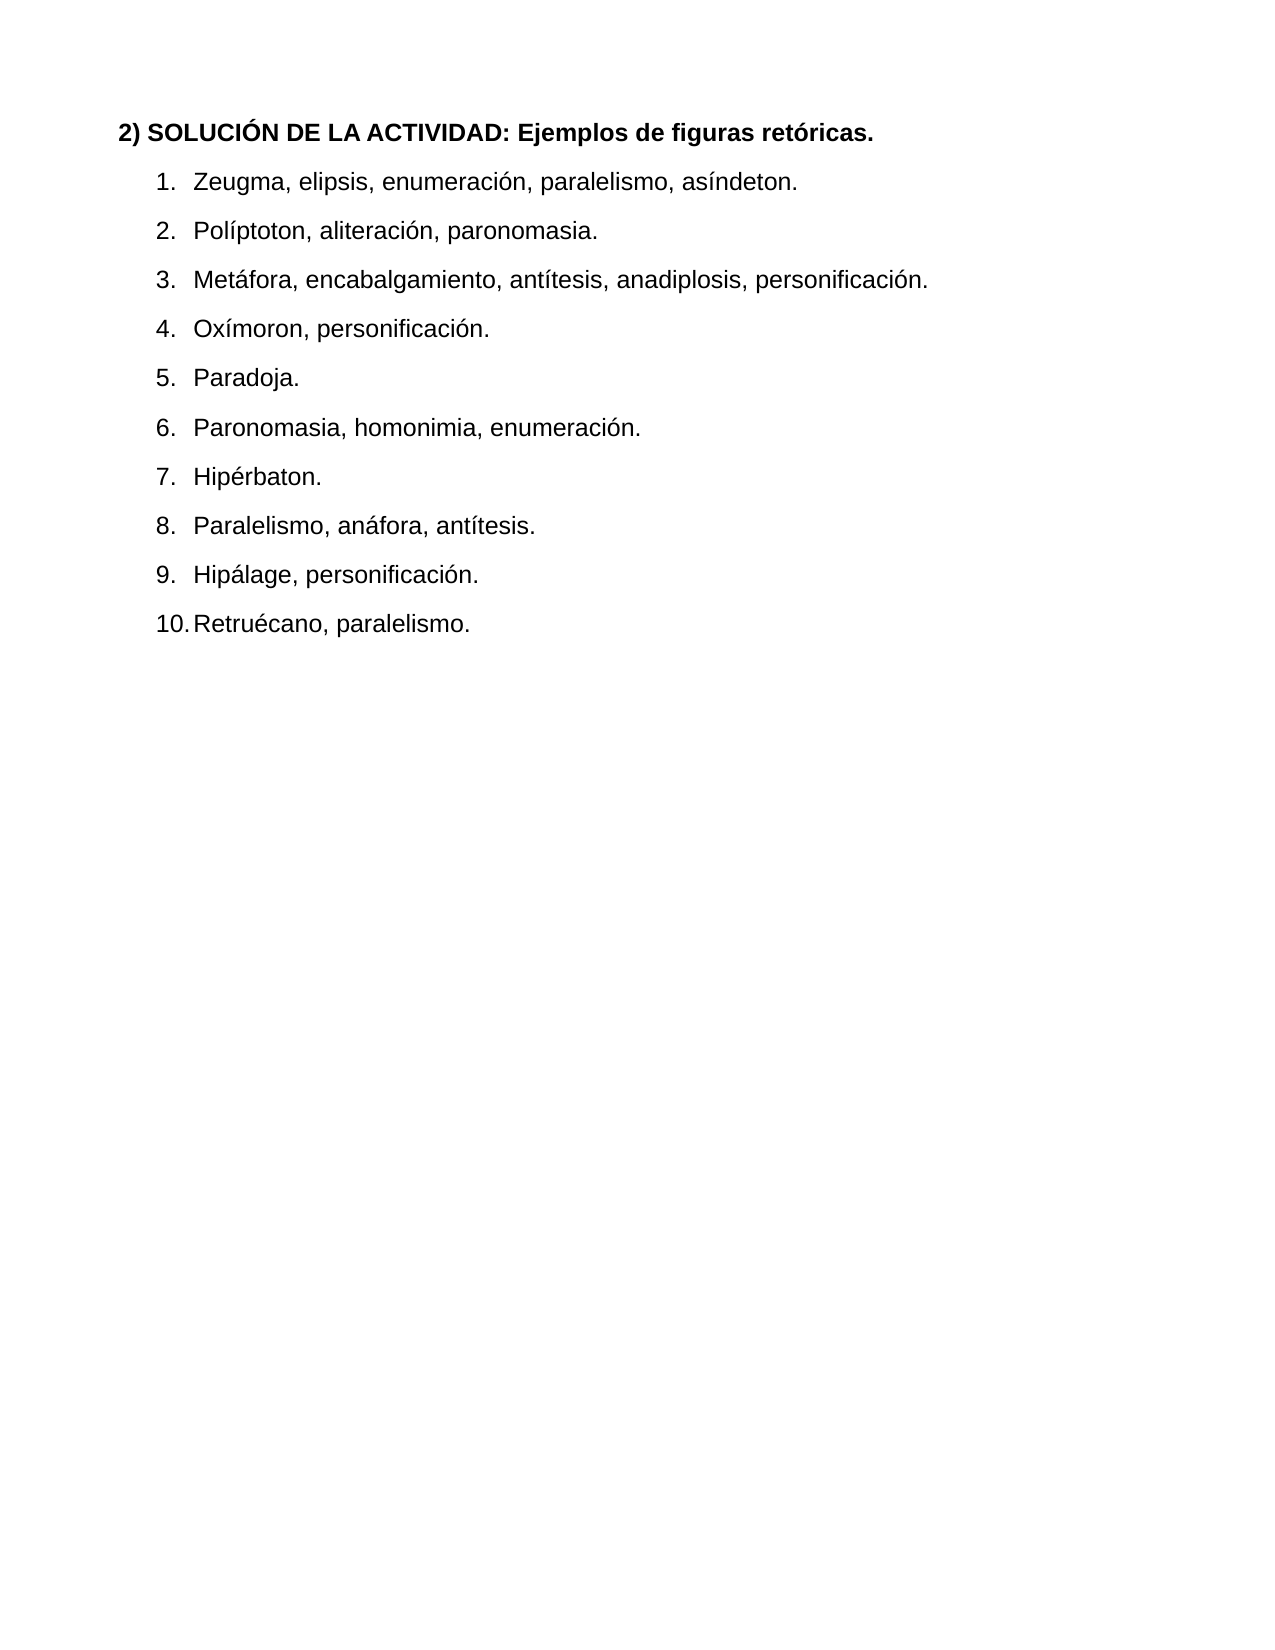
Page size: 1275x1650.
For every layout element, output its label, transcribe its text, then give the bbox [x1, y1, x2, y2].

list Paradoja. [156, 363, 1157, 392]
text 2) SOLUCIÓN DE LA ACTIVIDAD: Ejemplos de figuras retóricas. [118, 118, 1157, 147]
list Políptoton, aliteración, paronomasia. [156, 216, 1157, 245]
list Zeugma, elipsis, enumeración, paralelismo, asíndeton. [156, 167, 1157, 196]
list Paronomasia, homonimia, enumeración. [156, 412, 1157, 441]
list Hipálage, personificación. [156, 560, 1157, 588]
list Hipérbaton. [156, 462, 1157, 490]
list Oxímoron, personificación. [156, 314, 1157, 343]
list Paralelismo, anáfora, antítesis. [156, 511, 1157, 539]
list Metáfora, encabalgamiento, antítesis, anadiplosis, personificación. [156, 265, 1157, 294]
list Retruécano, paralelismo. [156, 609, 1157, 637]
